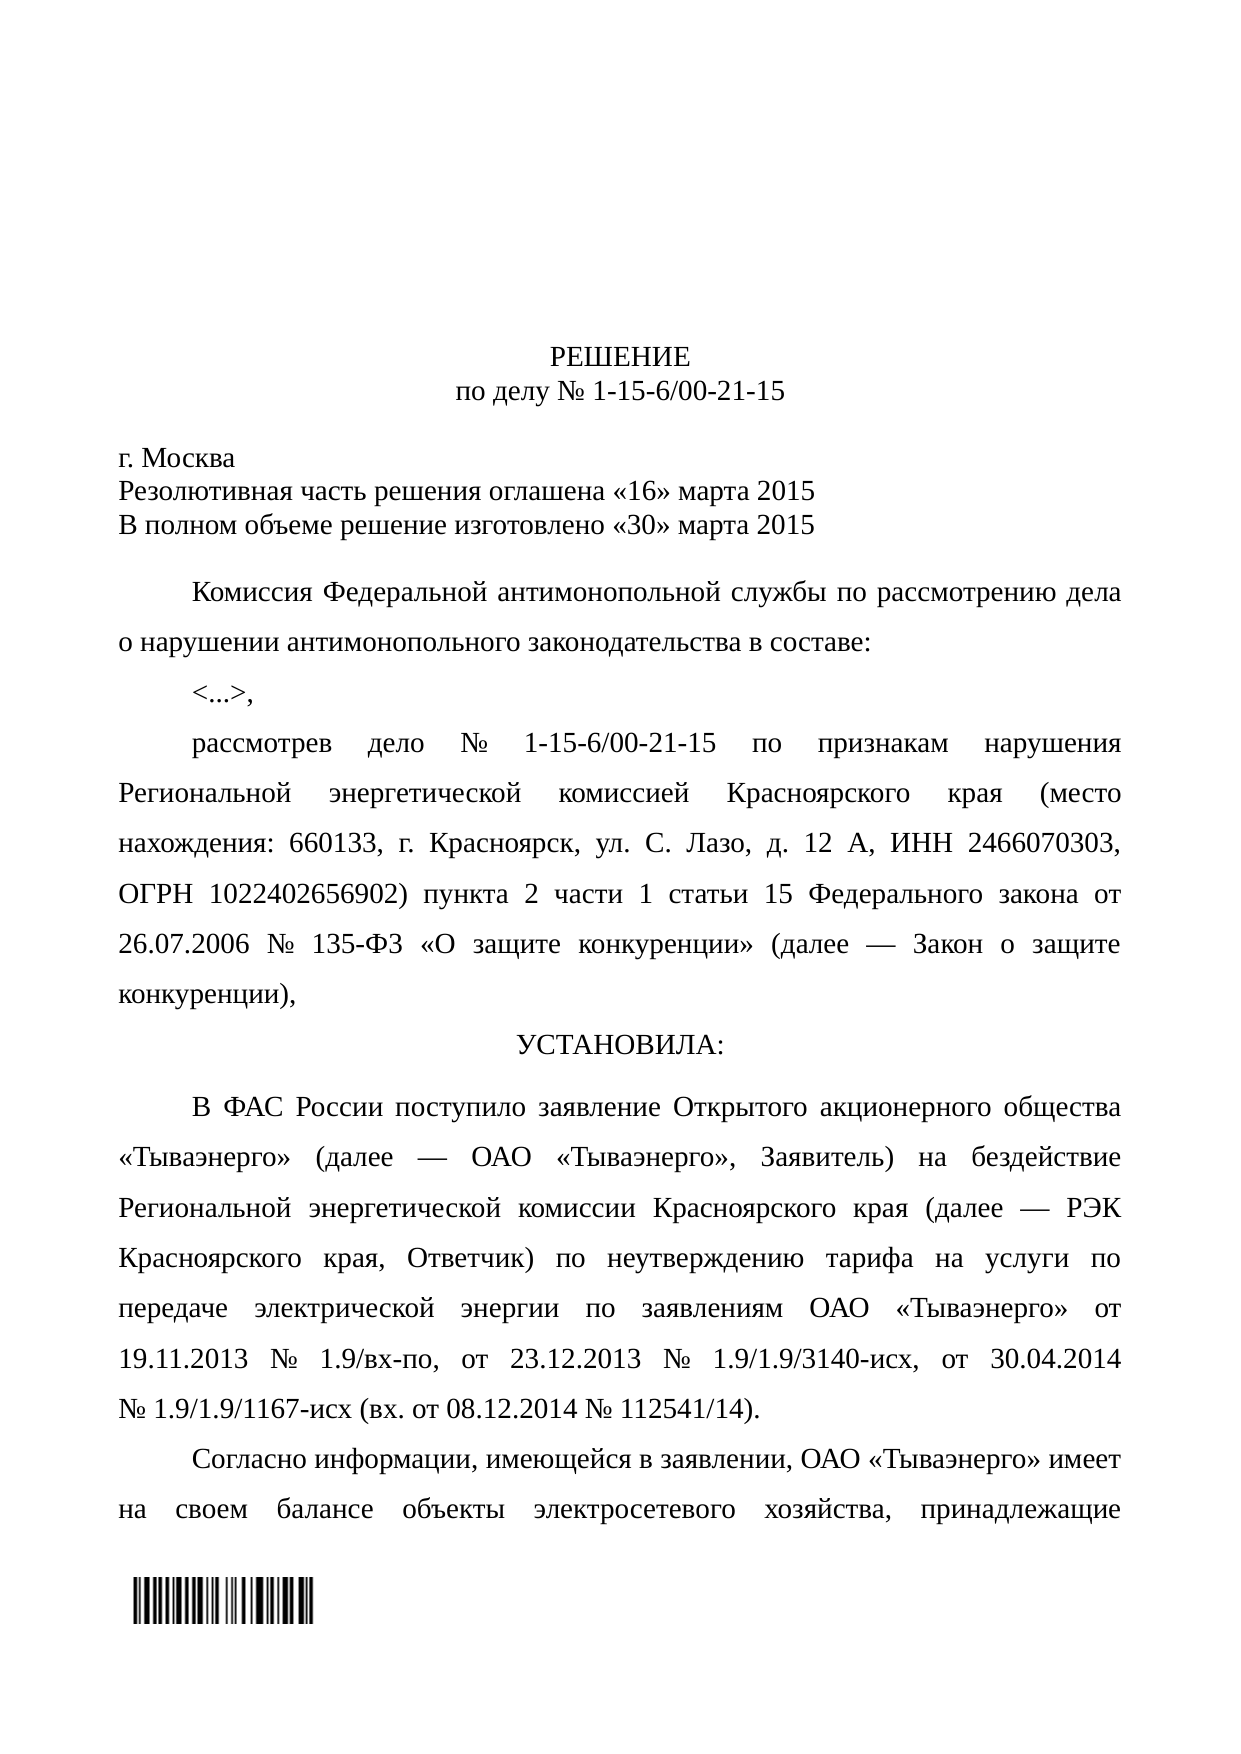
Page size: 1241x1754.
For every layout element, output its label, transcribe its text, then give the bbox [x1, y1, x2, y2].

text Резолютивная часть решения оглашена «16» марта 2015 [118, 473, 1122, 507]
picture [118, 1577, 331, 1624]
text <...>, [118, 675, 1122, 708]
text по делу № 1-15-6/00-21-15 [118, 373, 1122, 406]
text РЕШЕНИЕ [118, 339, 1122, 373]
text В ФАС России поступило заявление Открытого акционерного общества «Тываэнерго» (далее — ОАО «Тываэнерго», Заявитель) на бездействие Региональной энергетической комиссии Красноярского края (далее — РЭК Красноярского края, Ответчик) по неутверждению тарифа на услуги по передаче электрической энергии по заявлениям ОАО «Тываэнерго» от 19.11.2013 № 1.9/вх-по, от 23.12.2013 № 1.9/1.9/3140-исх, от 30.04.2014 № 1.9/1.9/1167-исх (вх. от 08.12.2014 № 112541/14). [118, 1089, 1122, 1424]
text УСТАНОВИЛА: [118, 1027, 1122, 1060]
text г. Москва [118, 440, 1122, 473]
text рассмотрев дело № 1-15-6/00-21-15 по признакам нарушения Региональной энергетической комиссией Красноярского края (место нахождения: 660133, г. Красноярск, ул. С. Лазо, д. 12 А, ИНН 2466070303, ОГРН 1022402656902) пункта 2 части 1 статьи 15 Федерального закона от 26.07.2006 № 135-Ф3 «О защите конкуренции» (далее — Закон о защите конкуренции), [118, 725, 1122, 1010]
text Комиссия Федеральной антимонопольной службы по рассмотрению дела о нарушении антимонопольного законодательства в составе: [118, 574, 1122, 658]
text Согласно информации, имеющейся в заявлении, ОАО «Тываэнерго» имеет на своем балансе объекты электросетевого хозяйства, принадлежащие [118, 1441, 1122, 1525]
text В полном объеме решение изготовлено «30» марта 2015 [118, 507, 1122, 541]
